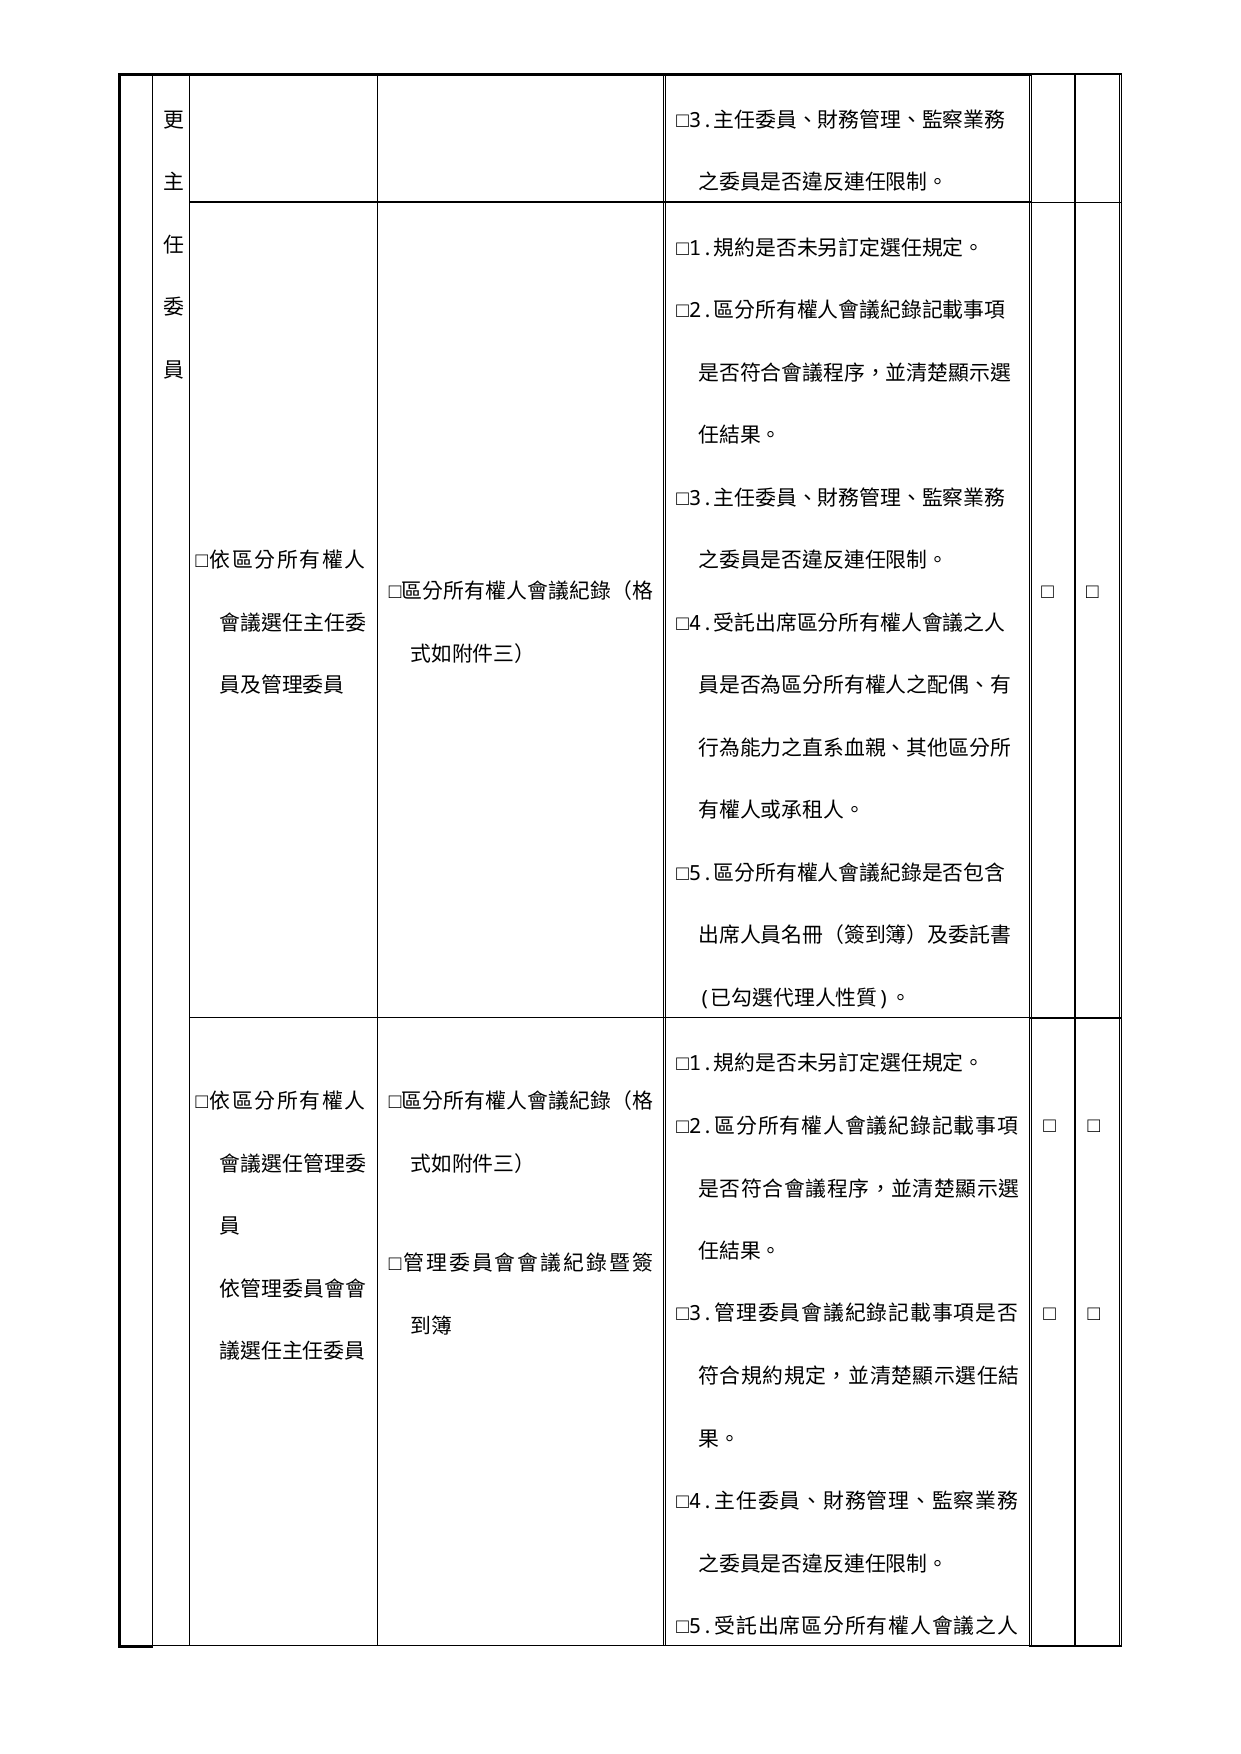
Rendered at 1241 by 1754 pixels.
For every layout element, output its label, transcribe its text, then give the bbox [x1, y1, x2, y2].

table_cell □1.規約是否未另訂定選任規定。 □2.區分所有權人會議紀錄記載事項是否符合會議程序，並清楚顯示選任結果。 □3.主任委員、財務管理、監察業務之委員是否違反連任限制。 □4.受託出席區分所有權人會議之人員是否為區分所有權人之配偶、有行為能力之直系血親、其他區分所有權人或承租人。 □5.區分所有權人會議紀錄是否包含出席人員名冊（簽到簿）及委託書(已勾選代理人性質)。 [666, 203, 1029, 1017]
table_cell □依區分所有權人會議選任管理委員 依管理委員會會議選任主任委員 [190, 1018, 377, 1645]
table_cell □依區分所有權人會議選任主任委員及管理委員 [190, 203, 377, 1017]
table_cell [190, 76, 377, 201]
table_cell [1032, 75, 1074, 201]
table_cell [1076, 75, 1119, 201]
table_cell □ [1076, 203, 1119, 1017]
table_cell □區分所有權人會議紀錄（格式如附件三） [378, 203, 663, 1017]
table_cell [378, 76, 663, 201]
table_cell □ □ [1076, 1019, 1119, 1645]
table_cell □3.主任委員、財務管理、監察業務之委員是否違反連任限制。 [666, 76, 1029, 201]
table_cell □1.規約是否未另訂定選任規定。 □2.區分所有權人會議紀錄記載事項是否符合會議程序，並清楚顯示選任結果。 □3.管理委員會議紀錄記載事項是否符合規約規定，並清楚顯示選任結果。 □4.主任委員、財務管理、監察業務之委員是否違反連任限制。 □5.受託出席區分所有權人會議之人 [666, 1018, 1029, 1645]
table_cell □ [1032, 203, 1074, 1017]
table_cell □ □ [1032, 1019, 1074, 1645]
table_cell 更主任委員 [153, 76, 189, 1645]
table_cell □管理委員會 □管理負責人 [121, 76, 152, 1645]
table_cell □區分所有權人會議紀錄（格式如附件三） □管理委員會會議紀錄暨簽 到簿 [378, 1018, 663, 1645]
